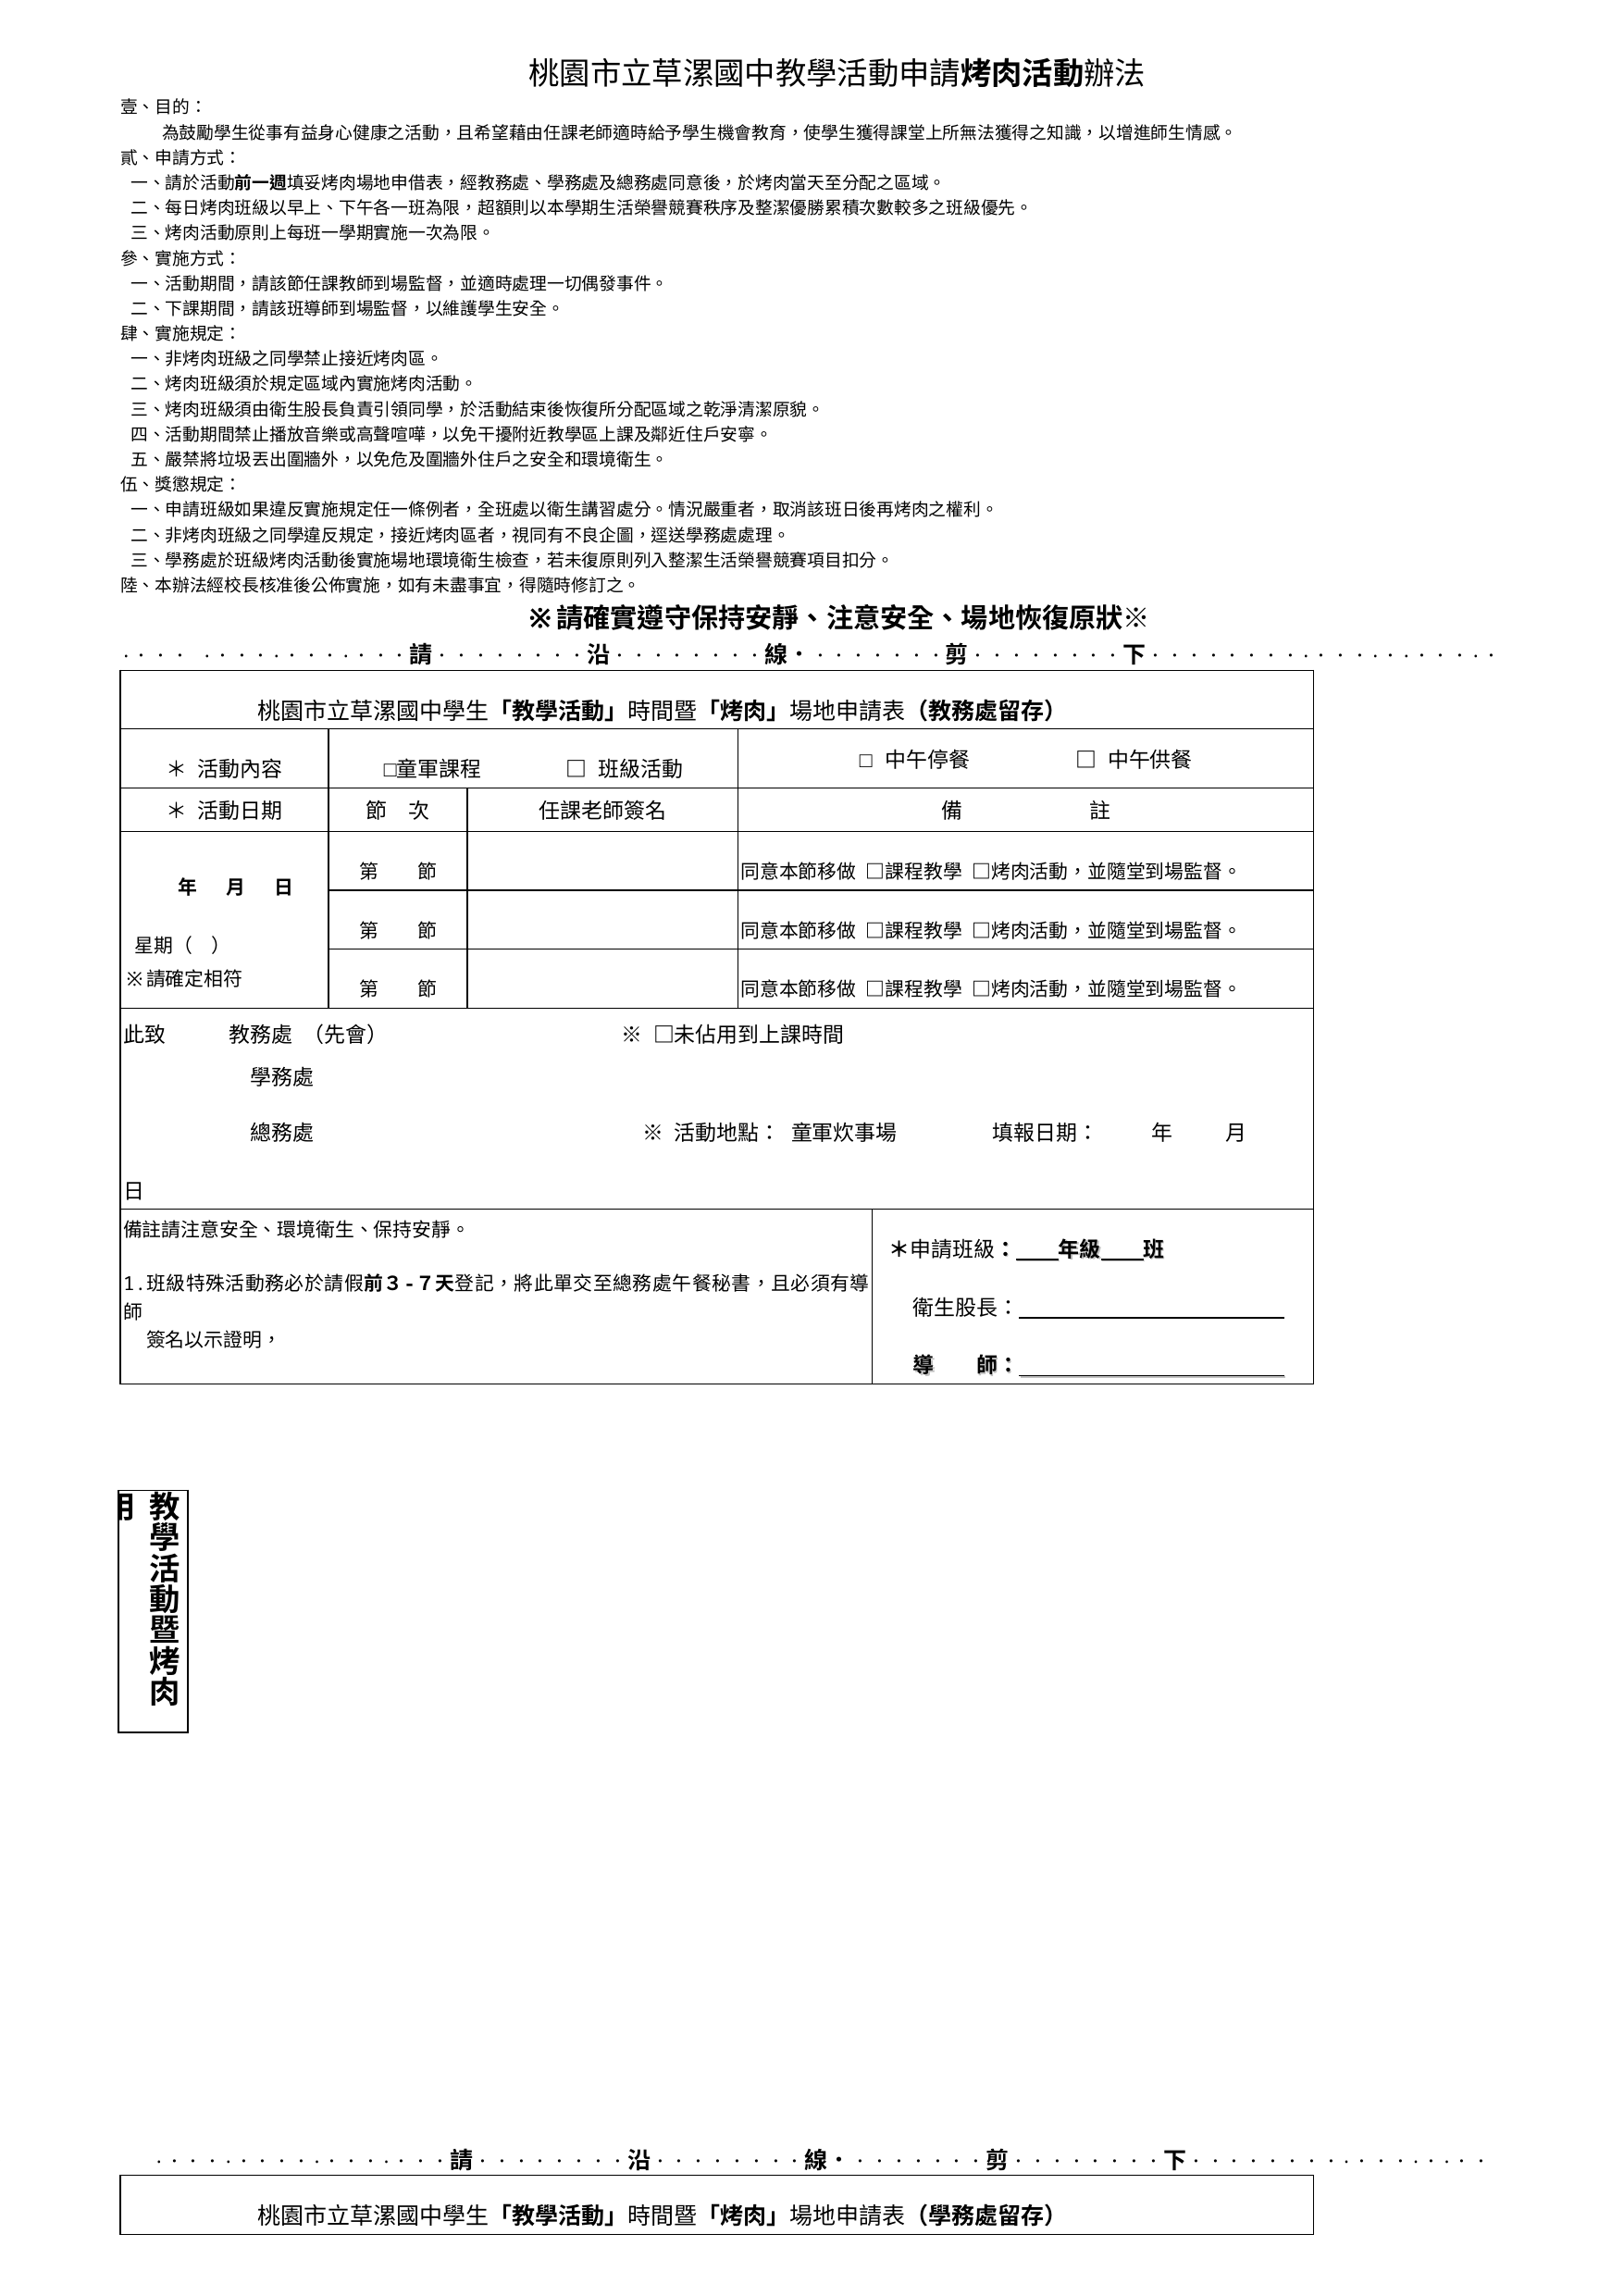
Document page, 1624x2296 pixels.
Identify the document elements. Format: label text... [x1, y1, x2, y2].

text ※請確實遵守保持安靜、注意安全、場地恢復原狀※ [120, 597, 1554, 636]
table_cell ＊ 活動日期 [121, 788, 328, 831]
table_cell □童軍課程 □ 班級活動 [329, 729, 738, 788]
text 為鼓勵學生從事有益身心健康之活動，且希望藉由任課老師適時給予學生機會教育，使學生獲得課堂上所無法獲得之知識，以增進師生情感。 [120, 118, 1554, 143]
table_cell 此致 教務處 （先會） ※ □未佔用到上課時間 學務處 總務處 ※ 活動地點： 童軍炊事場 填報日期： 年 月 日 [121, 1009, 1313, 1209]
text 伍、獎懲規定： [120, 471, 1554, 496]
text 桃園市立草漯國中教學活動申請烤肉活動辦法 [120, 49, 1554, 93]
text 二、非烤肉班級之同學違反規定，接近烤肉區者，視同有不良企圖，逕送學務處處理。 [120, 521, 1554, 546]
text 四、活動期間禁止播放音樂或高聲喧嘩，以免干擾附近教學區上課及鄰近住戶安寧。 [120, 420, 1554, 446]
text 陸、本辦法經校長核准後公佈實施，如有未盡事宜，得隨時修訂之。 [120, 572, 1554, 597]
text 二、烤肉班級須於規定區域內實施烤肉活動。 [120, 370, 1554, 395]
table_cell 同意本節移做 □課程教學 □烤肉活動，並隨堂到場監督。 [738, 891, 1313, 949]
table_cell 任課老師簽名 [468, 788, 738, 831]
table_cell 節 次 [329, 788, 466, 831]
text ． ·．．． ·．．．·．．．·．．．請．．．．．．．．沿．．．．．．．．線．．．．．．．．剪．．．．．．．．下．．．．．．．．·．．．·．·．．．·． [0, 636, 1623, 669]
table_cell 第 節 [329, 891, 466, 949]
table_cell 同意本節移做 □課程教學 □烤肉活動，並隨堂到場監督。 [738, 949, 1313, 1007]
table_cell □ 中午停餐 □ 中午供餐 [738, 729, 1313, 788]
text 一、活動期間，請該節任課教師到場監督，並適時處理一切偶發事件。 [120, 269, 1554, 294]
table_cell 備註請注意安全、環境衛生、保持安靜。 1.班級特殊活動務必於請假前３-７天登記，將此單交至總務處午餐秘書，且必須有導師 簽名以示證明， [121, 1210, 872, 1384]
text 二、下課期間，請該班導師到場監督，以維護學生安全。 [120, 294, 1554, 320]
text 肆、實施規定： [120, 320, 1554, 345]
text 一、申請班級如果違反實施規定任一條例者，全班處以衛生講習處分。情況嚴重者，取消該班日後再烤肉之權利。 [120, 496, 1554, 521]
text 一、非烤肉班級之同學禁止接近烤肉區。 [120, 345, 1554, 370]
text 壹、目的： [120, 93, 1554, 118]
text 教學活動暨烤肉用 [119, 1491, 187, 1731]
text 五、嚴禁將垃圾丟出圍牆外，以免危及圍牆外住戶之安全和環境衛生。 [120, 446, 1554, 471]
text 參、實施方式： [120, 244, 1554, 269]
text ·．． ·．．．·．．．．·．．．·．．．請．．．．．．．．沿．．．．．．．．線．．．．．．．．剪．．．．．．．．下．．．．．．．．·．．．·．·．． [0, 2141, 1623, 2175]
text 三、烤肉班級須由衛生股長負責引領同學，於活動結束後恢復所分配區域之乾淨清潔原貌。 [120, 395, 1554, 420]
text 貳、申請方式： [120, 143, 1554, 169]
table_cell 第 節 [329, 832, 466, 889]
text 三、烤肉活動原則上每班一學期實施一次為限。 [120, 219, 1554, 244]
table_cell 同意本節移做 □課程教學 □烤肉活動，並隨堂到場監督。 [738, 832, 1313, 889]
table_cell 年 月 日 星期（ ） ※請確定相符 [121, 832, 328, 1007]
text 三、學務處於班級烤肉活動後實施場地環境衛生檢查，若未復原則列入整潔生活榮譽競賽項目扣分。 [120, 546, 1554, 572]
table_header 桃園市立草漯國中學生「教學活動」時間暨「烤肉」場地申請表（教務處留存） [121, 671, 1313, 728]
table_cell [468, 891, 738, 949]
table_cell 第 節 [329, 949, 466, 1007]
table_cell [468, 832, 738, 889]
table_cell [468, 949, 738, 1007]
table_cell ＊申請班級： 年級 班 衛生股長： 導 師： [873, 1210, 1313, 1384]
table_header 桃園市立草漯國中學生「教學活動」時間暨「烤肉」場地申請表（學務處留存） [121, 2176, 1313, 2234]
text 二、每日烤肉班級以早上、下午各一班為限，超額則以本學期生活榮譽競賽秩序及整潔優勝累積次數較多之班級優先。 [120, 194, 1554, 219]
text 一、請於活動前一週填妥烤肉場地申借表，經教務處、學務處及總務處同意後，於烤肉當天至分配之區域。 [120, 169, 1554, 194]
table_cell 備 註 [738, 788, 1313, 831]
table_cell ＊ 活動內容 [121, 729, 328, 788]
